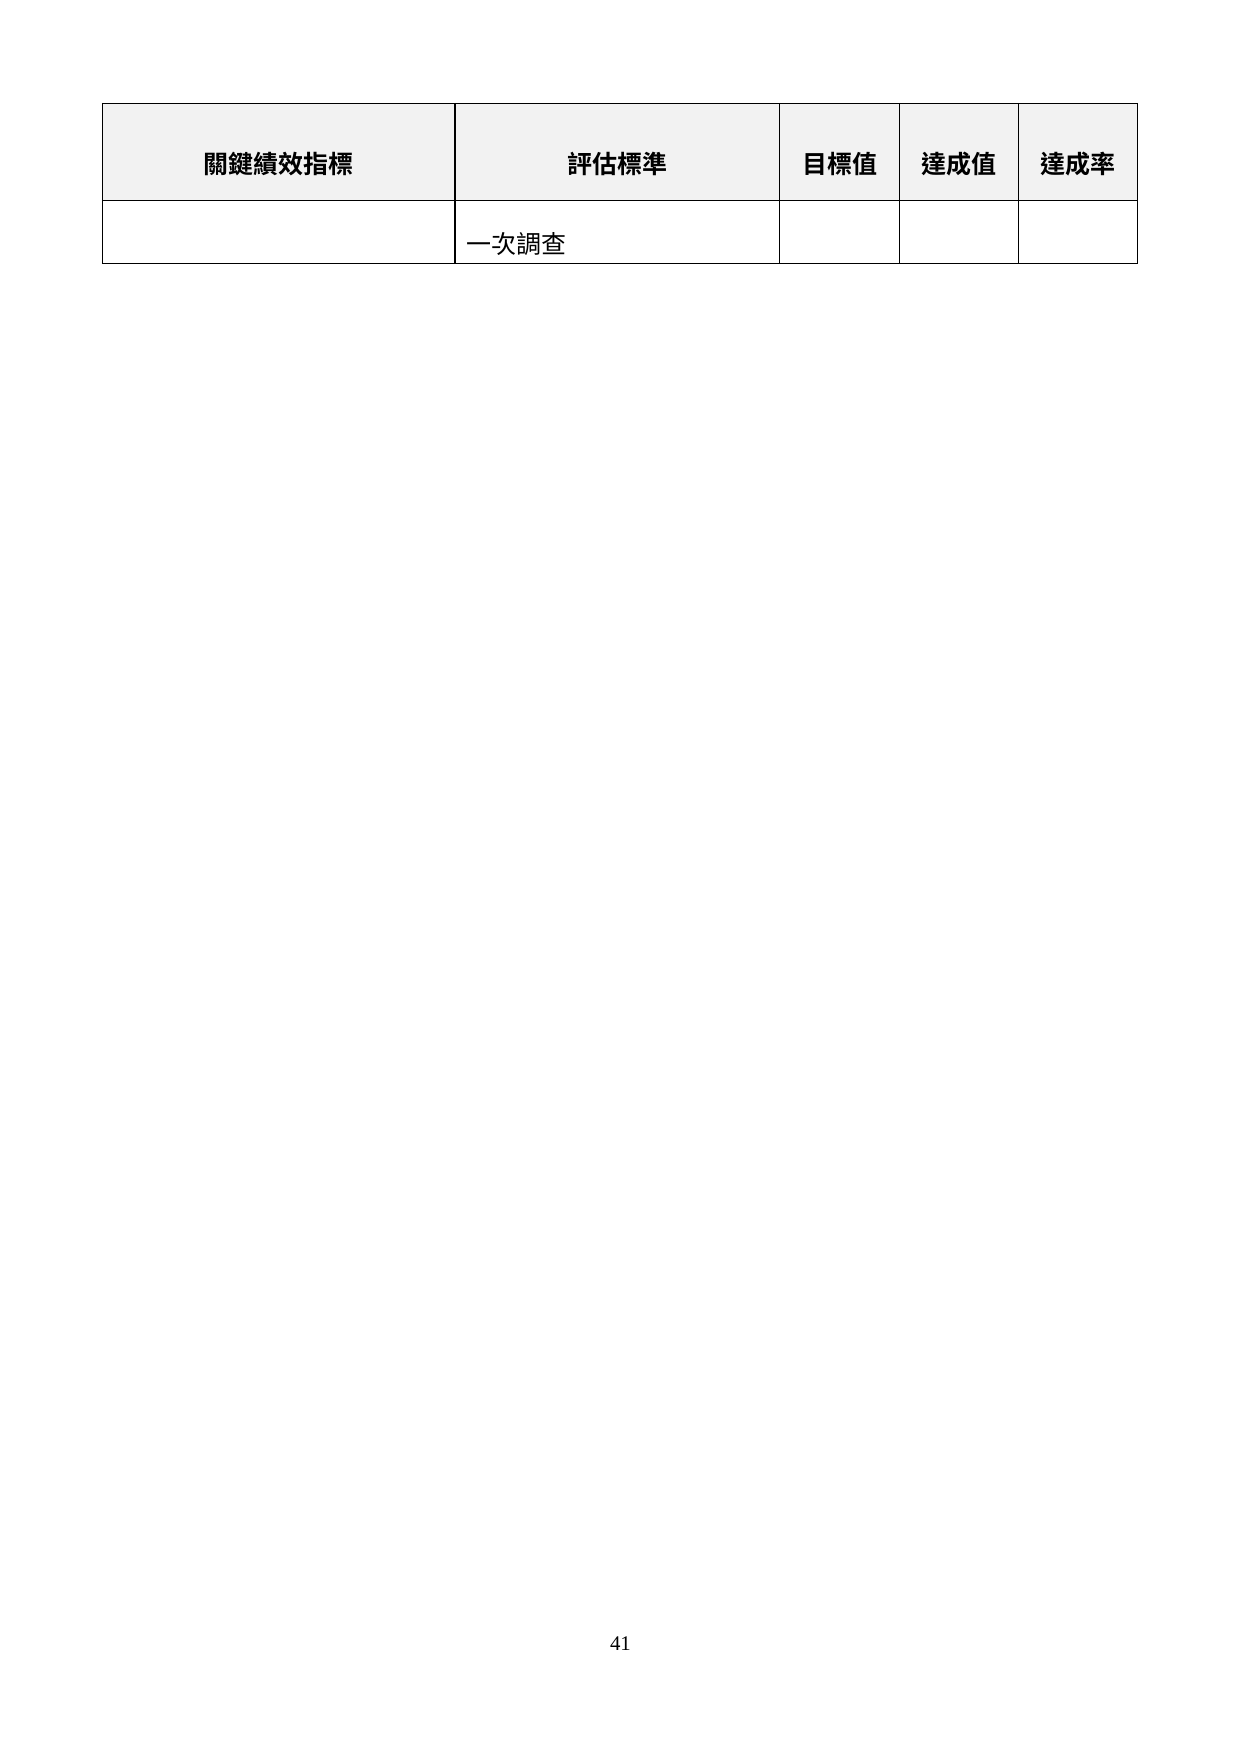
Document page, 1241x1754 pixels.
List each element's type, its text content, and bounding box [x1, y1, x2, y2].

table_header 目標值 [780, 104, 899, 200]
table_cell [103, 201, 454, 263]
table_cell [780, 201, 899, 263]
table_cell [900, 201, 1018, 263]
table_header 達成值 [900, 104, 1018, 200]
table_cell 一次調查 [456, 201, 779, 263]
table_header 關鍵績效指標 [103, 104, 454, 200]
table_header 達成率 [1019, 104, 1137, 200]
table_header 評估標準 [456, 104, 779, 200]
table_cell [1019, 201, 1137, 263]
